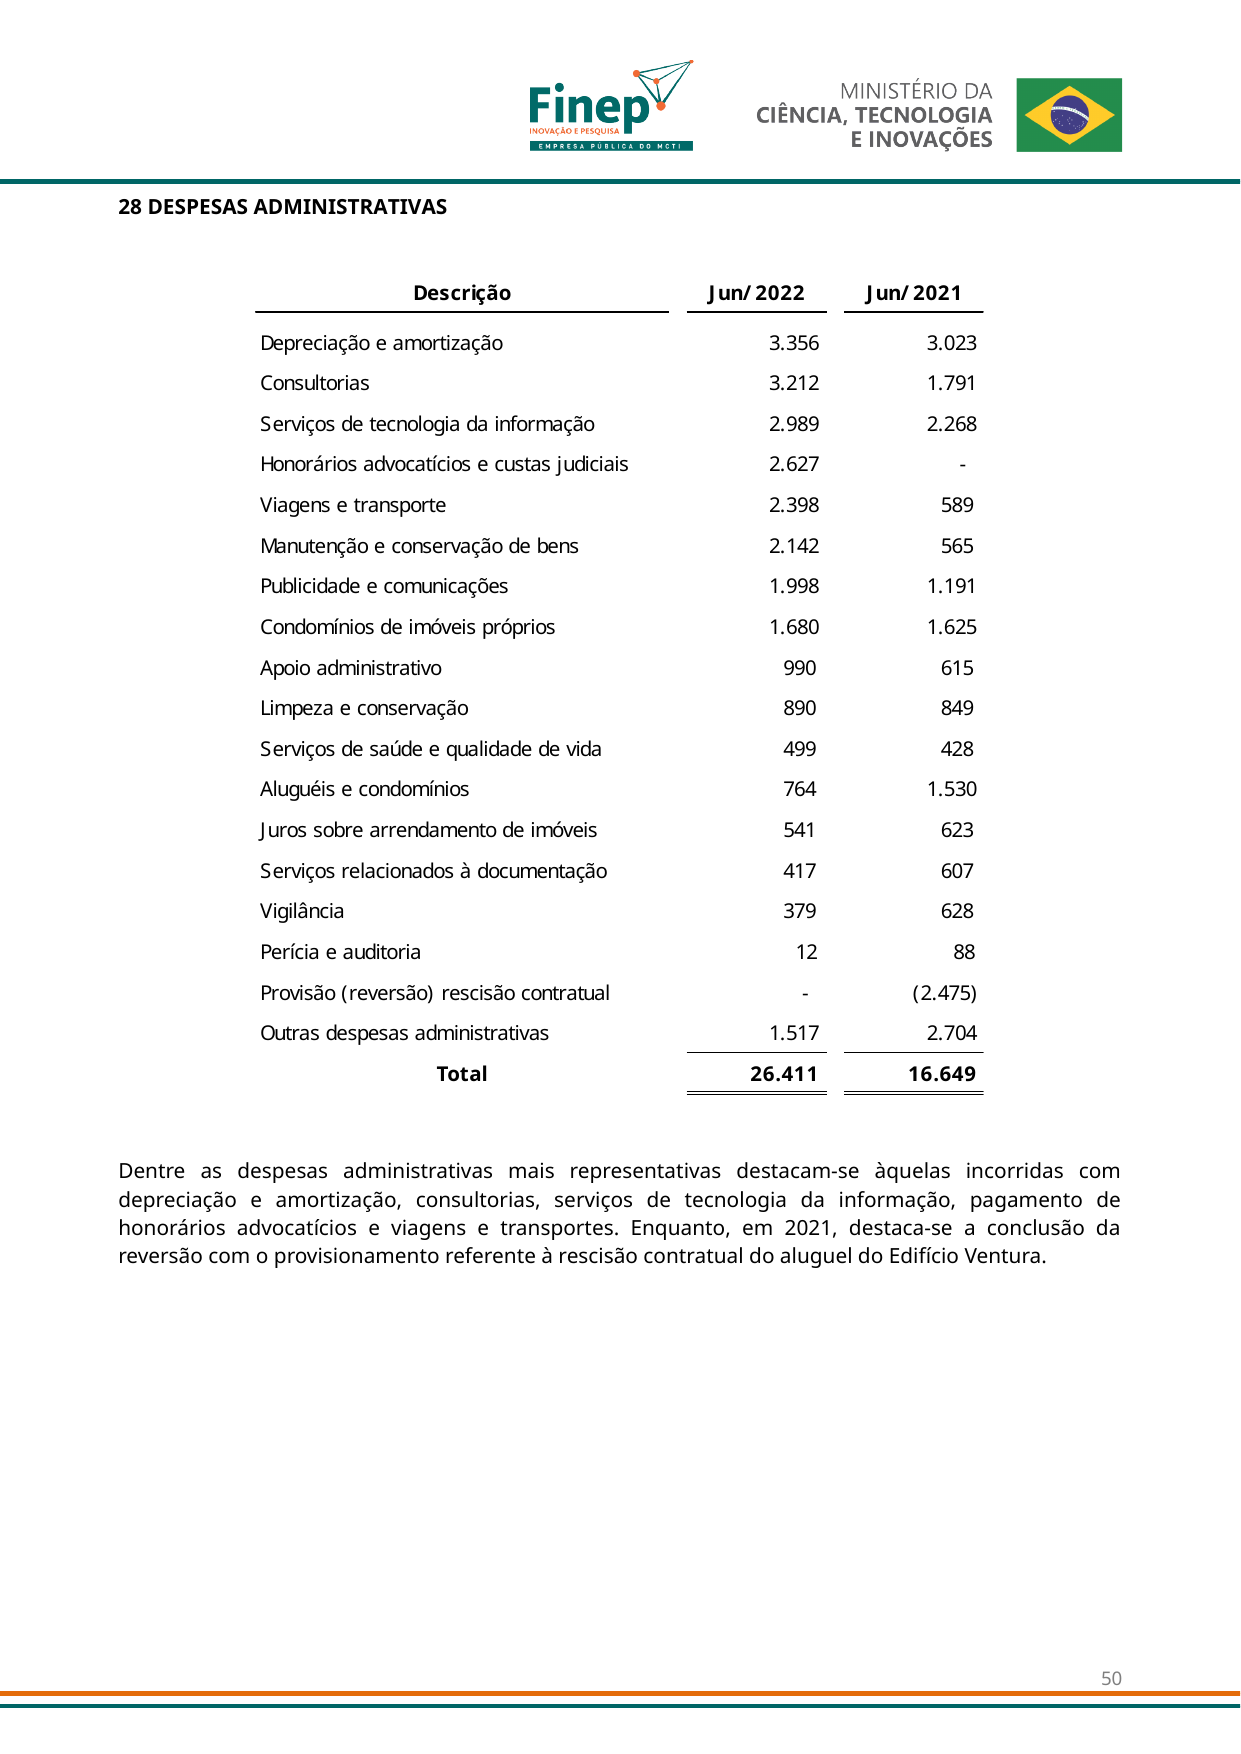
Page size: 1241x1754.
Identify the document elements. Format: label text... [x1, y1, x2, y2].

picture [530, 60, 1123, 152]
text Dentre as despesas administrativas mais representativas destacam-se àquelas incorridas com depreciação e amortização, consultorias, serviços de tecnologia da informação, pagamento de honorários advocatícios e viagens e transportes. Enquanto, em 2021, destaca-se a conclusão da reversão com o provisionamento referente à rescisão contratual do aluguel do Edifício Ventura. [118, 1156, 1122, 1270]
subtitle 28 Despesas administrativas [118, 192, 1122, 220]
